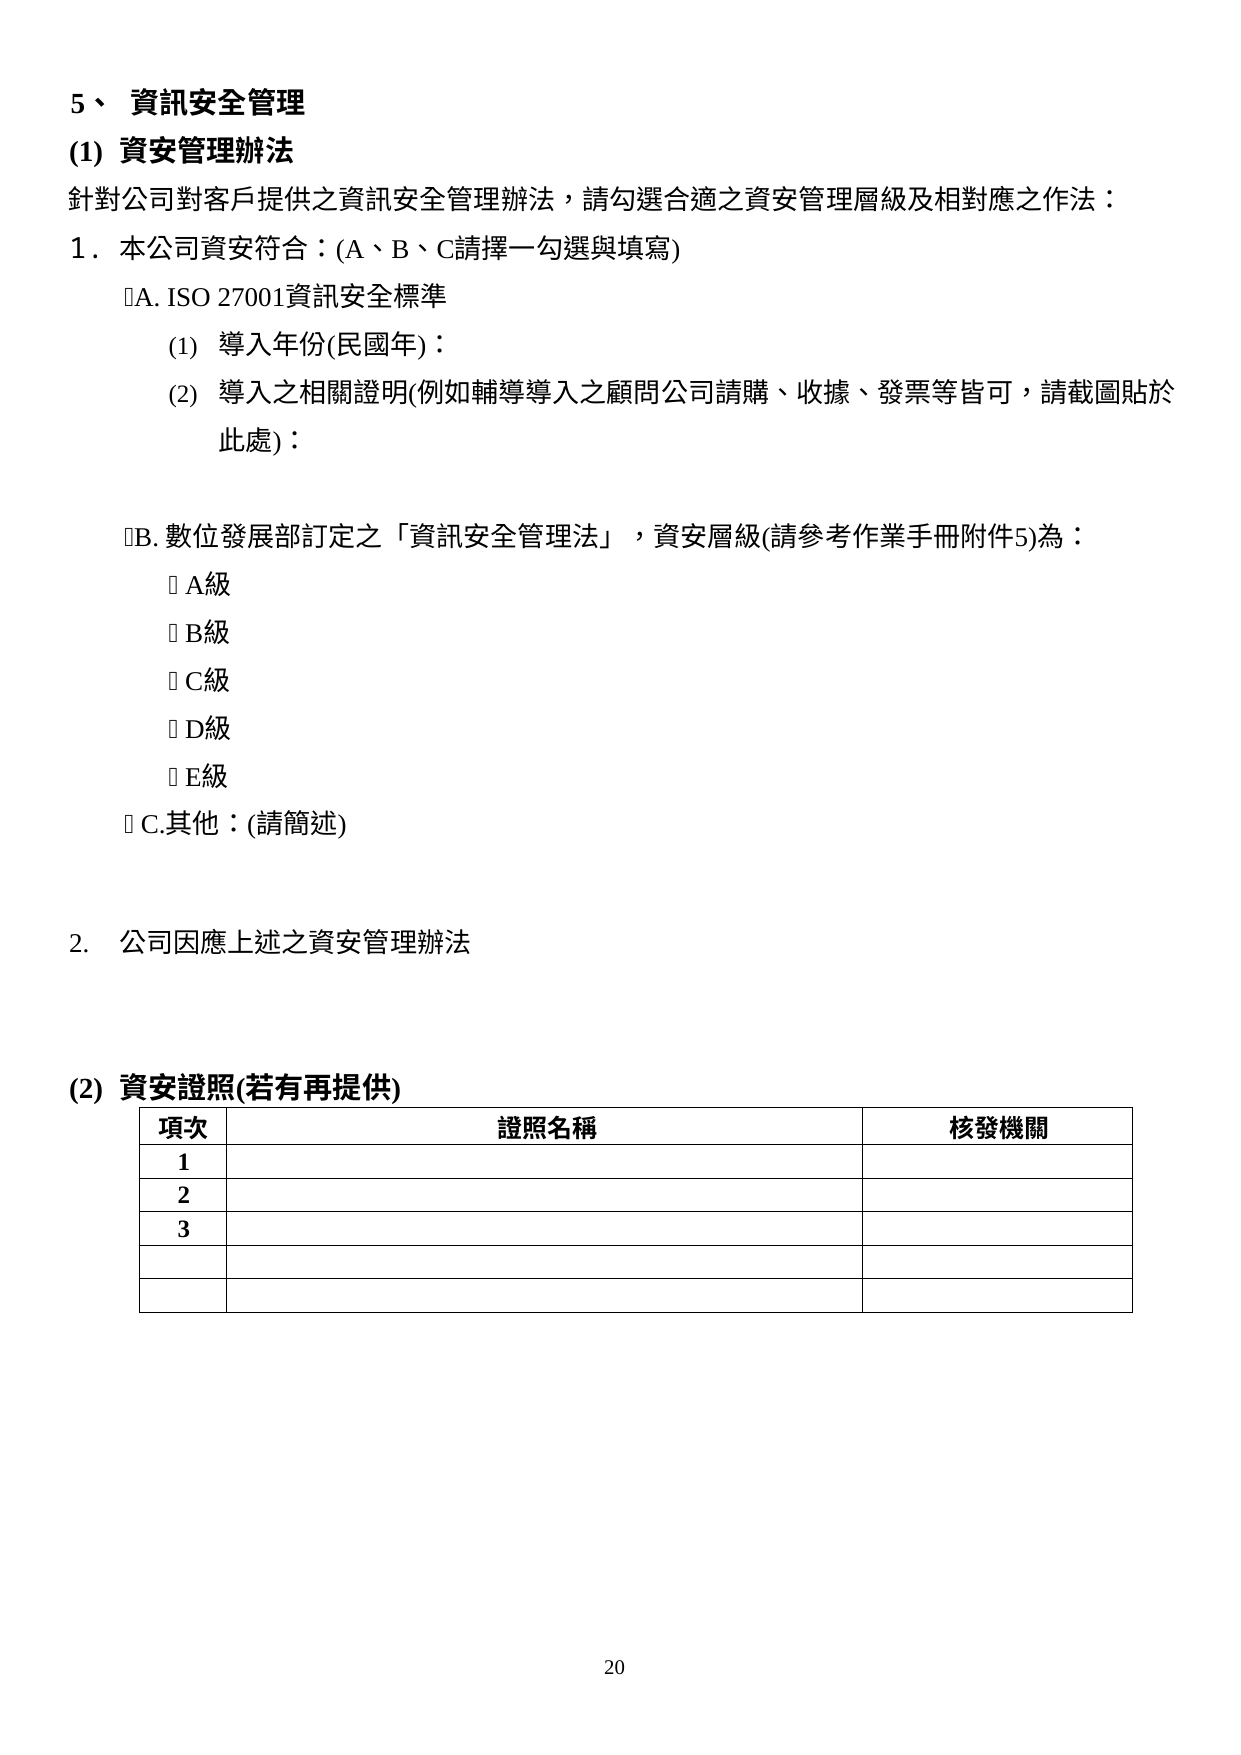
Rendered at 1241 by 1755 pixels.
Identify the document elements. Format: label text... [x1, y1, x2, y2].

list 本公司資安符合：(A、B、C請擇一勾選與填寫) [69, 219, 1193, 267]
table_header 證照名稱 [227, 1108, 862, 1144]
table_cell 2 [140, 1179, 226, 1211]
text  A級 [168, 554, 1193, 602]
table_cell [227, 1246, 862, 1278]
table_cell [863, 1145, 1132, 1178]
table_cell [863, 1212, 1132, 1244]
table_cell [863, 1179, 1132, 1211]
table_cell [140, 1279, 226, 1312]
text  C.其他：(請簡述) [124, 794, 1193, 842]
text  B級 [168, 602, 1193, 650]
text 針對公司對客戶提供之資訊安全管理辦法，請勾選合適之資安管理層級及相對應之作法： [67, 171, 1193, 219]
table_cell [227, 1145, 862, 1178]
table_cell [227, 1212, 862, 1244]
text  D級 [168, 698, 1193, 746]
table_cell 3 [140, 1212, 226, 1244]
table_cell [863, 1246, 1132, 1278]
list 導入之相關證明(例如輔導導入之顧問公司請購、收據、發票等皆可，請截圖貼於此處)： [168, 362, 1193, 458]
list 資訊安全管理 [70, 75, 1193, 123]
table_cell [227, 1279, 862, 1312]
list 資安證照(若有再提供) [69, 1065, 1193, 1107]
table_cell 1 [140, 1145, 226, 1178]
text A. ISO 27001資訊安全標準 [124, 267, 1193, 314]
text  E級 [168, 746, 1193, 794]
table_cell [140, 1246, 226, 1278]
text B. 數位發展部訂定之「資訊安全管理法」，資安層級(請參考作業手冊附件5)為： [124, 506, 1193, 554]
list 公司因應上述之資安管理辦法 [69, 921, 1193, 960]
table_cell [227, 1179, 862, 1211]
table_header 項次 [140, 1108, 226, 1144]
table_cell [863, 1279, 1132, 1312]
list 資安管理辦法 [69, 123, 1193, 171]
list 導入年份(民國年)： [168, 314, 1193, 362]
table_header 核發機關 [863, 1108, 1132, 1144]
text  C級 [168, 650, 1193, 698]
